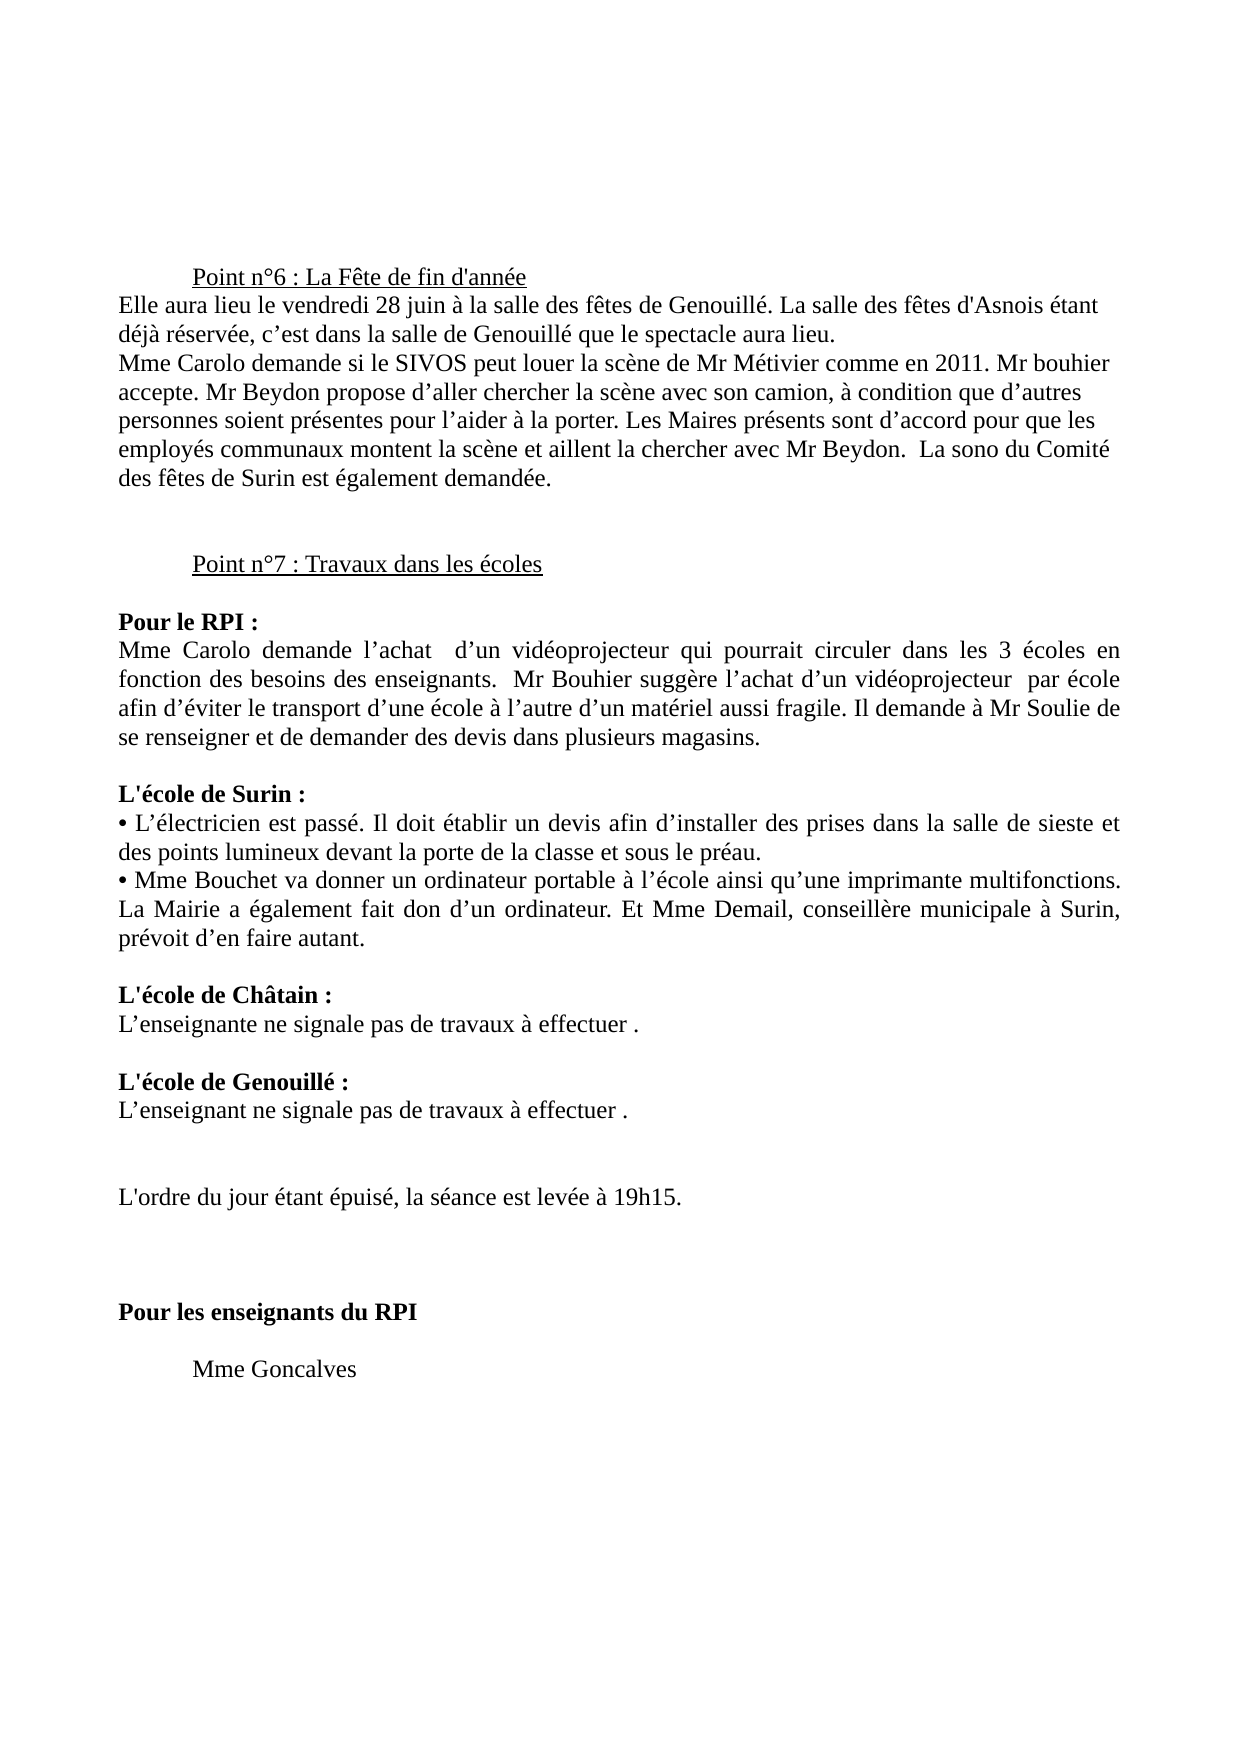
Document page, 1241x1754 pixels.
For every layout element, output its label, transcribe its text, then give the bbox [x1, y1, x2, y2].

text L'école de Surin : [118, 779, 1122, 808]
text L’enseignante ne signale pas de travaux à effectuer . [118, 1009, 1122, 1038]
text Elle aura lieu le vendredi 28 juin à la salle des fêtes de Genouillé. La salle des fêtes d'Asnois étant déjà réservée, c’est dans la salle de Genouillé que le spectacle aura lieu. [118, 291, 1122, 348]
text L'ordre du jour étant épuisé, la séance est levée à 19h15. [118, 1182, 1122, 1211]
text Mme Goncalves [118, 1354, 1122, 1383]
text • L’électricien est passé. Il doit établir un devis afin d’installer des prises dans la salle de sieste et des points lumineux devant la porte de la classe et sous le préau. [118, 808, 1122, 866]
text Pour le RPI : [118, 607, 1122, 636]
text Mme Carolo demande l’achat d’un vidéoprojecteur qui pourrait circuler dans les 3 écoles en fonction des besoins des enseignants. Mr Bouhier suggère l’achat d’un vidéoprojecteur par école afin d’éviter le transport d’une école à l’autre d’un matériel aussi fragile. Il demande à Mr Soulie de se renseigner et de demander des devis dans plusieurs magasins. [118, 636, 1122, 751]
text Point n°7 : Travaux dans les écoles [118, 549, 1122, 578]
text L'école de Genouillé : [118, 1067, 1122, 1096]
text Mme Carolo demande si le SIVOS peut louer la scène de Mr Métivier comme en 2011. Mr bouhier accepte. Mr Beydon propose d’aller chercher la scène avec son camion, à condition que d’autres personnes soient présentes pour l’aider à la porter. Les Maires présents sont d’accord pour que les employés communaux montent la scène et aillent la chercher avec Mr Beydon. La sono du Comité des fêtes de Surin est également demandée. [118, 348, 1122, 492]
text • Mme Bouchet va donner un ordinateur portable à l’école ainsi qu’une imprimante multifonctions. La Mairie a également fait don d’un ordinateur. Et Mme Demail, conseillère municipale à Surin, prévoit d’en faire autant. [118, 866, 1122, 952]
text Point n°6 : La Fête de fin d'année [118, 262, 1122, 291]
text Pour les enseignants du RPI [118, 1297, 1122, 1326]
text L'école de Châtain : [118, 981, 1122, 1009]
text L’enseignant ne signale pas de travaux à effectuer . [118, 1096, 1122, 1124]
